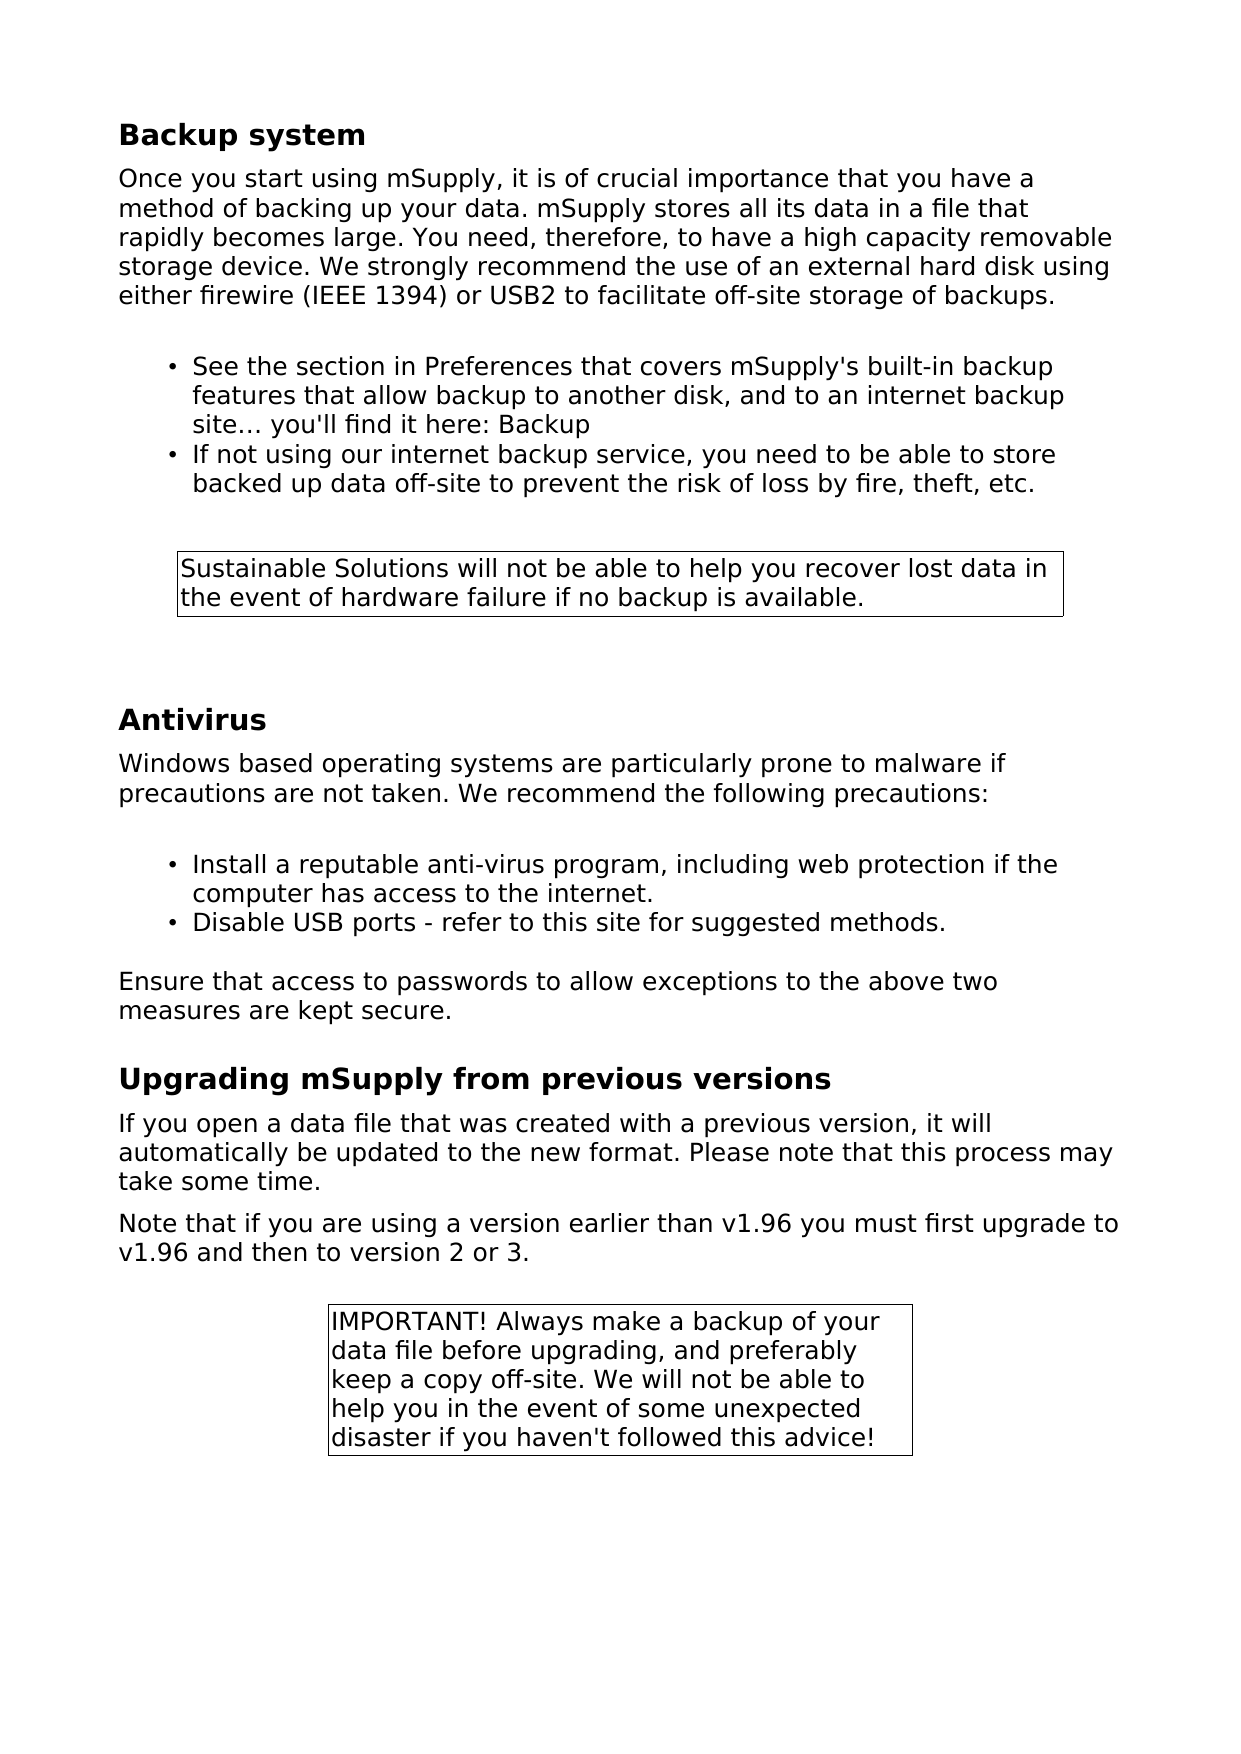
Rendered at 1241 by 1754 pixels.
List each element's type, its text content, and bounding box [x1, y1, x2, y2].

list Disable USB ports - refer to this site for suggested methods. [177, 908, 1122, 937]
table_header Sustainable Solutions will not be able to help you recover lost data in the event of hardware failure if no backup is available. [178, 552, 1063, 616]
text Note that if you are using a version earlier than v1.96 you must first upgrade to v1.96 and then to version 2 or 3. [118, 1209, 1122, 1267]
list Install a reputable anti-virus program, including web protection if the computer has access to the internet. [177, 850, 1122, 908]
text If you open a data file that was created with a previous version, it will automatically be updated to the new format. Please note that this process may take some time. [118, 1109, 1122, 1197]
subtitle Upgrading mSupply from previous versions [118, 1063, 1122, 1097]
subtitle Backup system [118, 118, 1122, 152]
text Once you start using mSupply, it is of crucial importance that you have a method of backing up your data. mSupply stores all its data in a file that rapidly becomes large. You need, therefore, to have a high capacity removable storage device. We strongly recommend the use of an external hard disk using either firewire (IEEE 1394) or USB2 to facilitate off-site storage of backups. [118, 164, 1122, 310]
subtitle Antivirus [118, 703, 1122, 737]
list If not using our internet backup service, you need to be able to store backed up data off-site to prevent the risk of loss by fire, theft, etc. [177, 440, 1122, 498]
list See the section in Preferences that covers mSupply's built-in backup features that allow backup to another disk, and to an internet backup site… you'll find it here: Backup [177, 352, 1122, 440]
text Windows based operating systems are particularly prone to malware if precautions are not taken. We recommend the following precautions: [118, 749, 1122, 808]
table_header IMPORTANT! Always make a backup of your data file before upgrading, and preferably keep a copy off-site. We will not be able to help you in the event of some unexpected disaster if you haven't followed this advice! [329, 1305, 912, 1455]
text Ensure that access to passwords to allow exceptions to the above two measures are kept secure. [118, 967, 1122, 1025]
